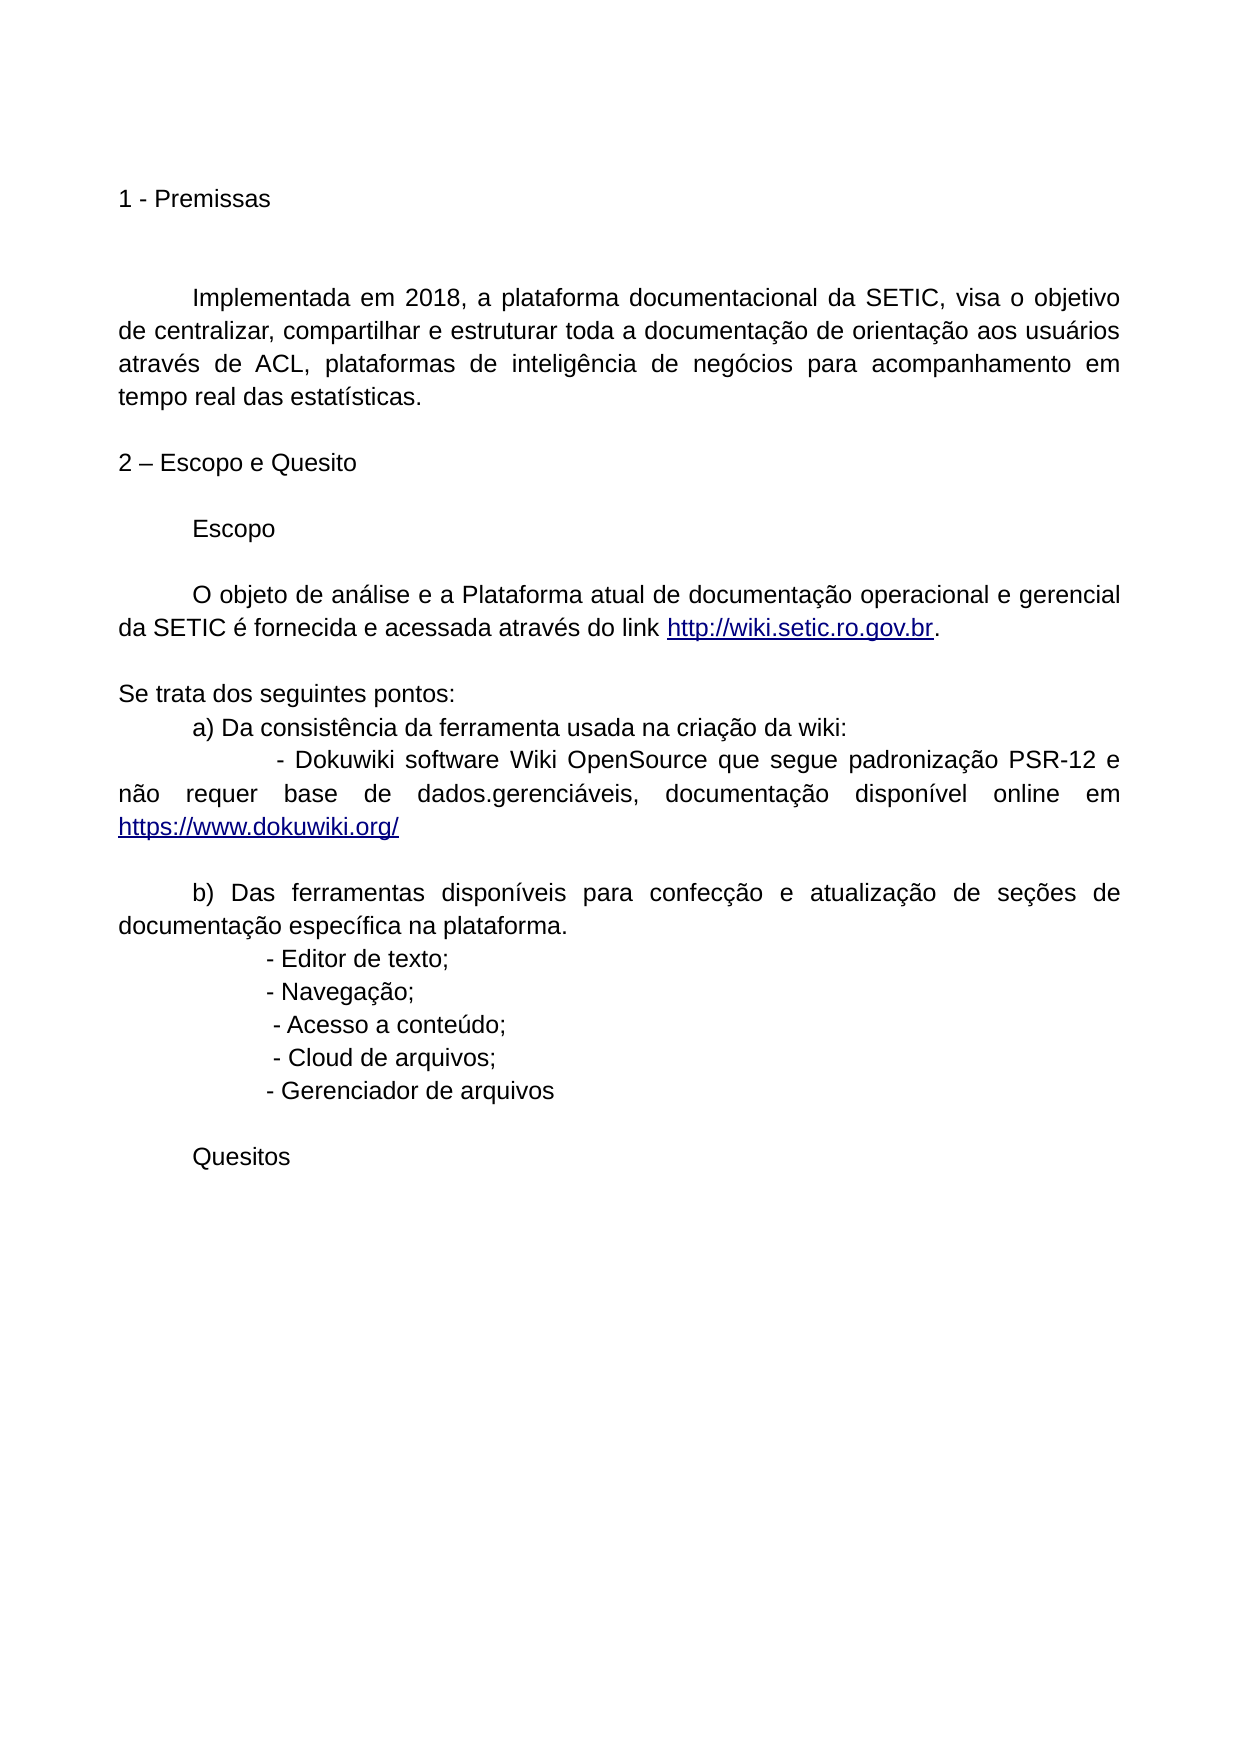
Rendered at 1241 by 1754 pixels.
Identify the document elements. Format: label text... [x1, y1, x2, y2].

text - Navegação; [118, 977, 1122, 1005]
text - Gerenciador de arquivos [118, 1076, 1122, 1104]
text Quesitos [118, 1142, 1122, 1171]
text - Dokuwiki software Wiki OpenSource que segue padronização PSR-12 e não requer base de dados.gerenciáveis, documentação disponível online em https://www.dokuwiki.org/ [118, 746, 1122, 840]
text O objeto de análise e a Plataforma atual de documentação operacional e gerencial da SETIC é fornecida e acessada através do link http://wiki.setic.ro.gov.br. [118, 580, 1122, 642]
text Se trata dos seguintes pontos: [118, 679, 1122, 708]
text 1 - Premissas [118, 184, 1122, 213]
text Escopo [118, 514, 1122, 543]
text - Editor de texto; [118, 944, 1122, 972]
text b) Das ferramentas disponíveis para confecção e atualização de seções de documentação específica na plataforma. [118, 878, 1122, 939]
text - Acesso a conteúdo; [118, 1010, 1122, 1038]
text Implementada em 2018, a plataforma documentacional da SETIC, visa o objetivo de centralizar, compartilhar e estruturar toda a documentação de orientação aos usuários através de ACL, plataformas de inteligência de negócios para acompanhamento em tempo real das estatísticas. [118, 283, 1122, 411]
text 2 – Escopo e Quesito [118, 448, 1122, 477]
text - Cloud de arquivos; [118, 1043, 1122, 1071]
text a) Da consistência da ferramenta usada na criação da wiki: [118, 712, 1122, 741]
